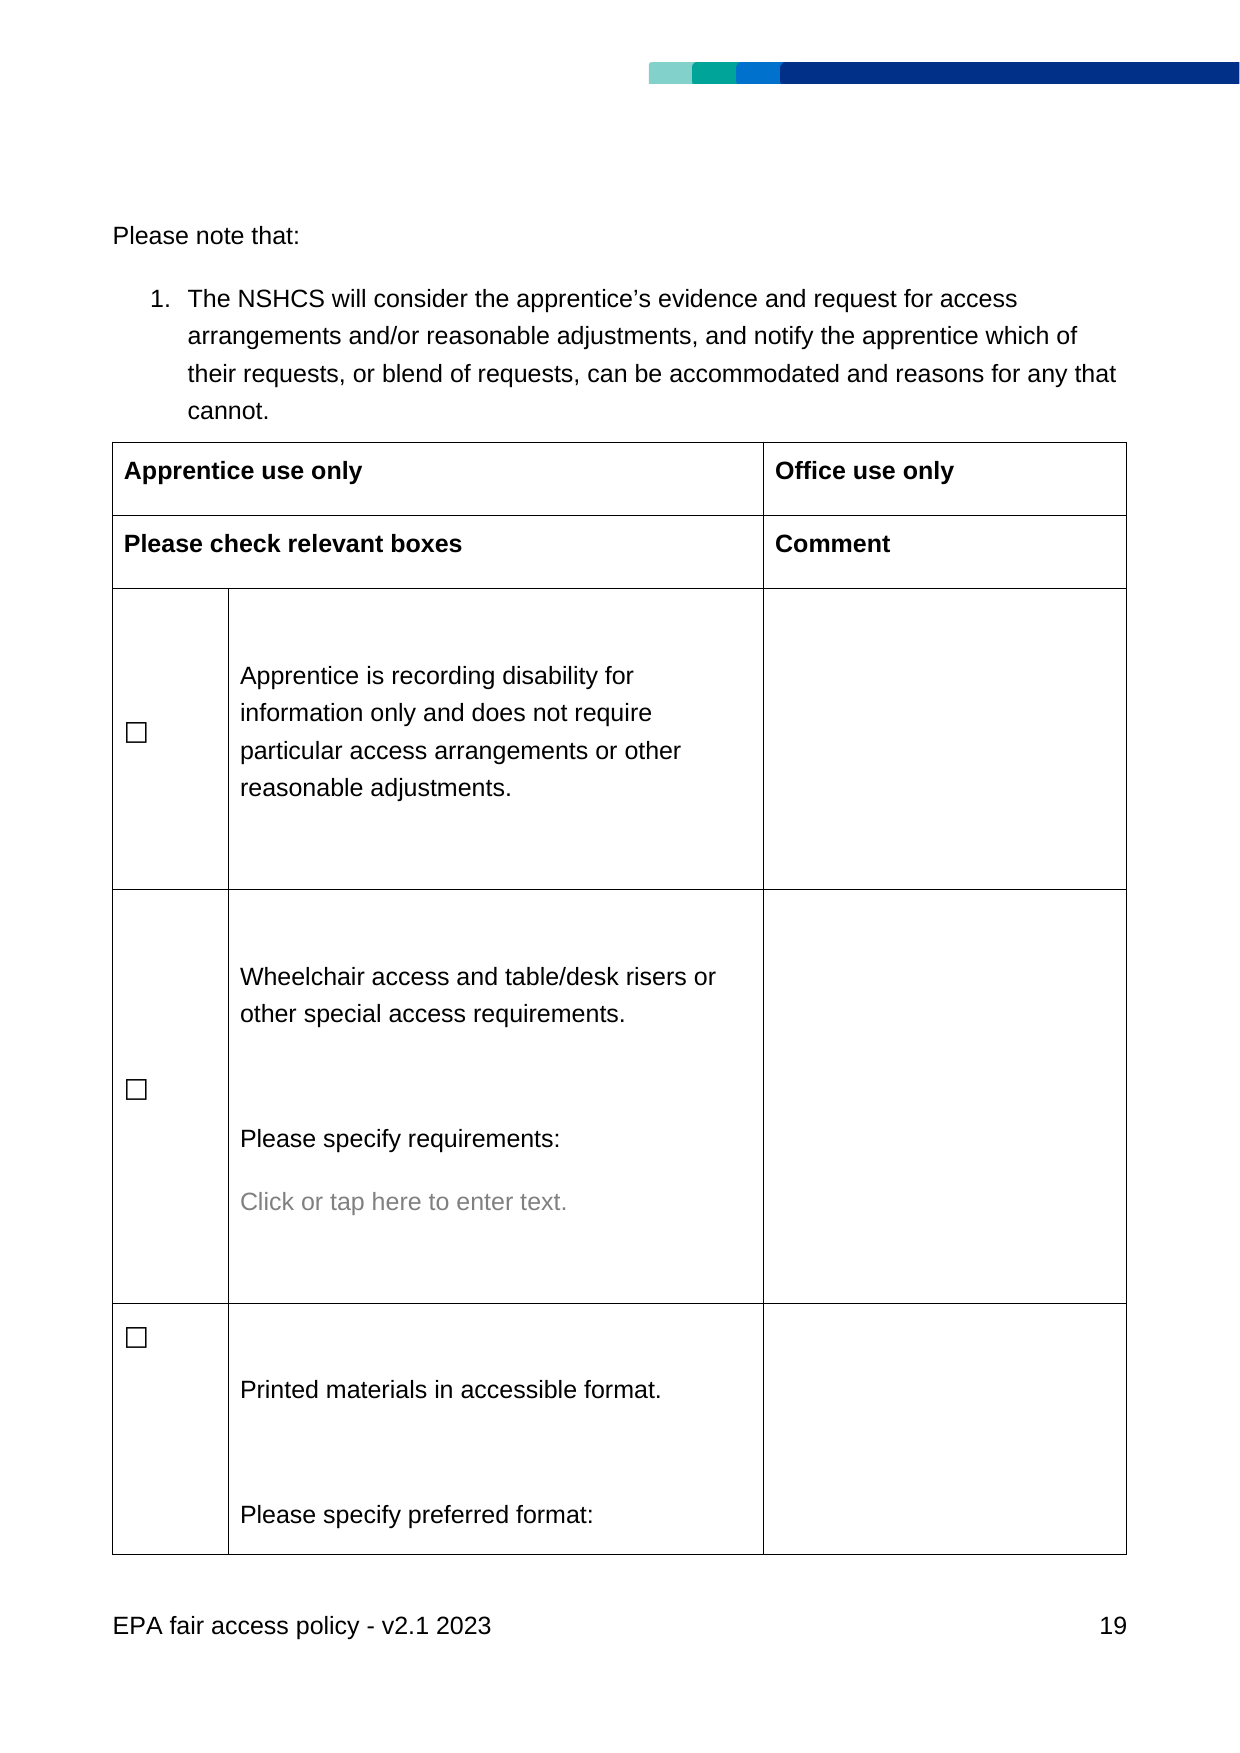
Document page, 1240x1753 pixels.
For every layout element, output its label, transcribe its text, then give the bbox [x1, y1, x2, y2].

table_cell ☐ [113, 1304, 228, 1554]
table_cell Comment [764, 516, 1126, 588]
text Please note that: [112, 212, 1127, 250]
table_cell [764, 1304, 1126, 1554]
table_cell [764, 589, 1126, 889]
table_cell Wheelchair access and table/desk risers or other special access requirements. Please specify requirements: Click or tap here to enter text. [229, 890, 763, 1303]
table_cell [764, 890, 1126, 1303]
table_cell Printed materials in accessible format. Please specify preferred format: [229, 1304, 763, 1554]
table_cell ☐ [113, 589, 228, 889]
table_cell Apprentice is recording disability for information only and does not require particular access arrangements or other reasonable adjustments. [229, 589, 763, 889]
table_header Apprentice use only [113, 443, 763, 514]
table_header Office use only [764, 443, 1126, 514]
list The NSHCS will consider the apprentice’s evidence and request for access arrangements and/or reasonable adjustments, and notify the apprentice which of their requests, or blend of requests, can be accommodated and reasons for any that cannot. [150, 275, 1127, 425]
table_cell Please check relevant boxes [113, 516, 763, 588]
table_cell ☐ [113, 890, 228, 1303]
